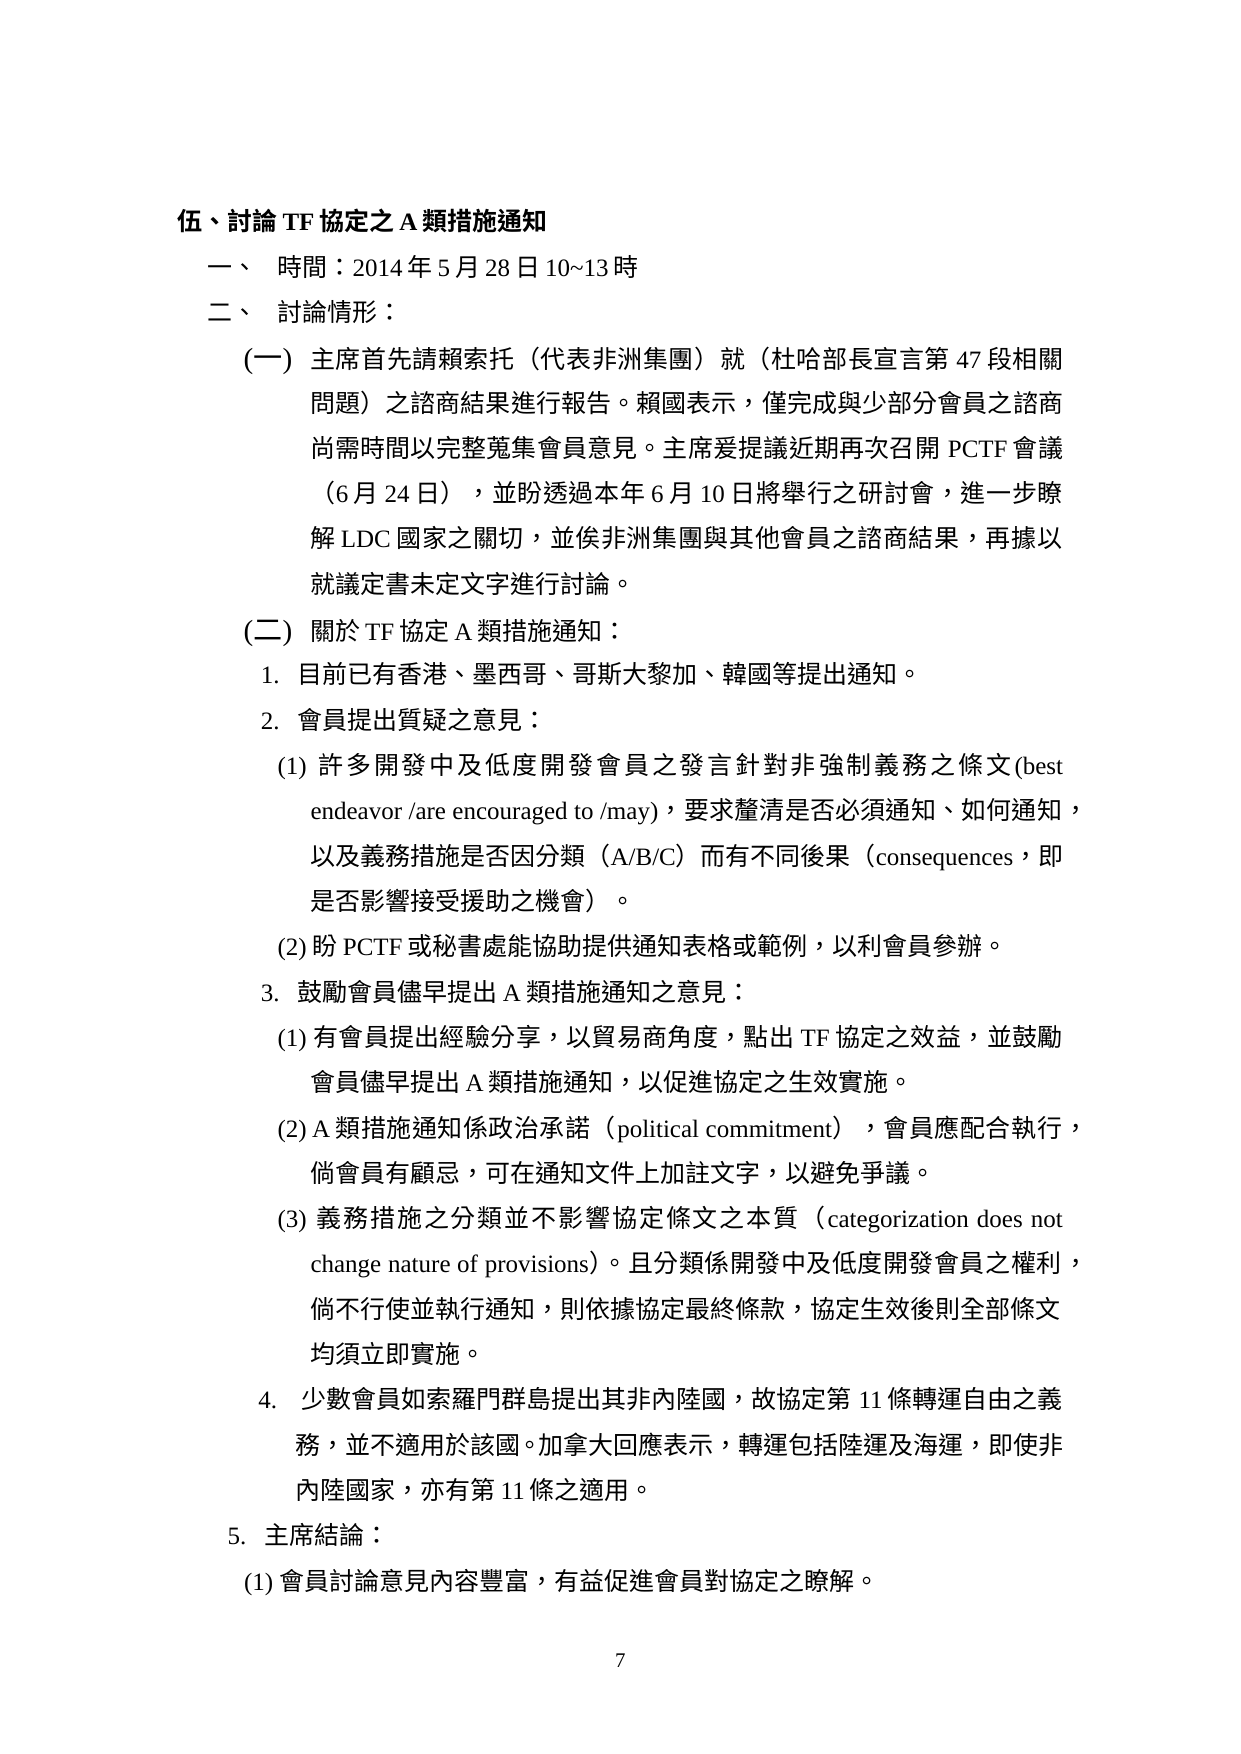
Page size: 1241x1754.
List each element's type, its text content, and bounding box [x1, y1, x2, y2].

list 時間：2014年5月28日10~13時 [207, 243, 1063, 288]
list 鼓勵會員儘早提出A類措施通知之意見： [261, 968, 1063, 1013]
text (1) 會員討論意見內容豐富，有益促進會員對協定之瞭解。 [244, 1557, 1063, 1602]
text (2) 盼PCTF或秘書處能協助提供通知表格或範例，以利會員參辦。 [277, 922, 1063, 968]
list 少數會員如索羅門群島提出其非內陸國，故協定第11條轉運自由之義務，並不適用於該國。加拿大回應表示，轉運包括陸運及海運，即使非內陸國家，亦有第11條之適用。 [258, 1375, 1063, 1511]
text (2) A類措施通知係政治承諾（political commitment），會員應配合執行，倘會員有顧忌，可在通知文件上加註文字，以避免爭議。 [277, 1103, 1063, 1194]
text (1) 有會員提出經驗分享，以貿易商角度，點出TF協定之效益，並鼓勵會員儘早提出A類措施通知，以促進協定之生效實施。 [277, 1013, 1063, 1103]
list 會員提出質疑之意見： [261, 696, 1063, 741]
text (1) 許多開發中及低度開發會員之發言針對非強制義務之條文(best endeavor /are encouraged to /may)，要求釐清是否必須通知、如何通知，以及義務措施是否因分類（A/B/C）而有不同後果（consequences，即是否影響接受援助之機會）。 [277, 741, 1063, 922]
list 主席首先請賴索托（代表非洲集團）就（杜哈部長宣言第47段相關問題）之諮商結果進行報告。賴國表示，僅完成與少部分會員之諮商，尚需時間以完整蒐集會員意見。主席爰提議近期再次召開PCTF會議（6月24日），並盼透過本年6月10日將舉行之研討會，進一步瞭解LDC國家之關切，並俟非洲集團與其他會員之諮商結果，再據以就議定書未定文字進行討論。 [292, 333, 1063, 605]
list 目前已有香港、墨西哥、哥斯大黎加、韓國等提出通知。 [261, 650, 1063, 696]
list 主席結論： [227, 1511, 1063, 1557]
list 關於TF協定A類措施通知： [292, 605, 1063, 650]
list 討論情形： [207, 288, 1063, 333]
text (3) 義務措施之分類並不影響協定條文之本質（categorization does not change nature of provisions）。且分類係開發中及低度開發會員之權利，倘不行使並執行通知，則依據協定最終條款，協定生效後則全部條文均須立即實施。 [277, 1194, 1063, 1375]
text 伍、討論TF協定之A類措施通知 [177, 197, 1063, 243]
